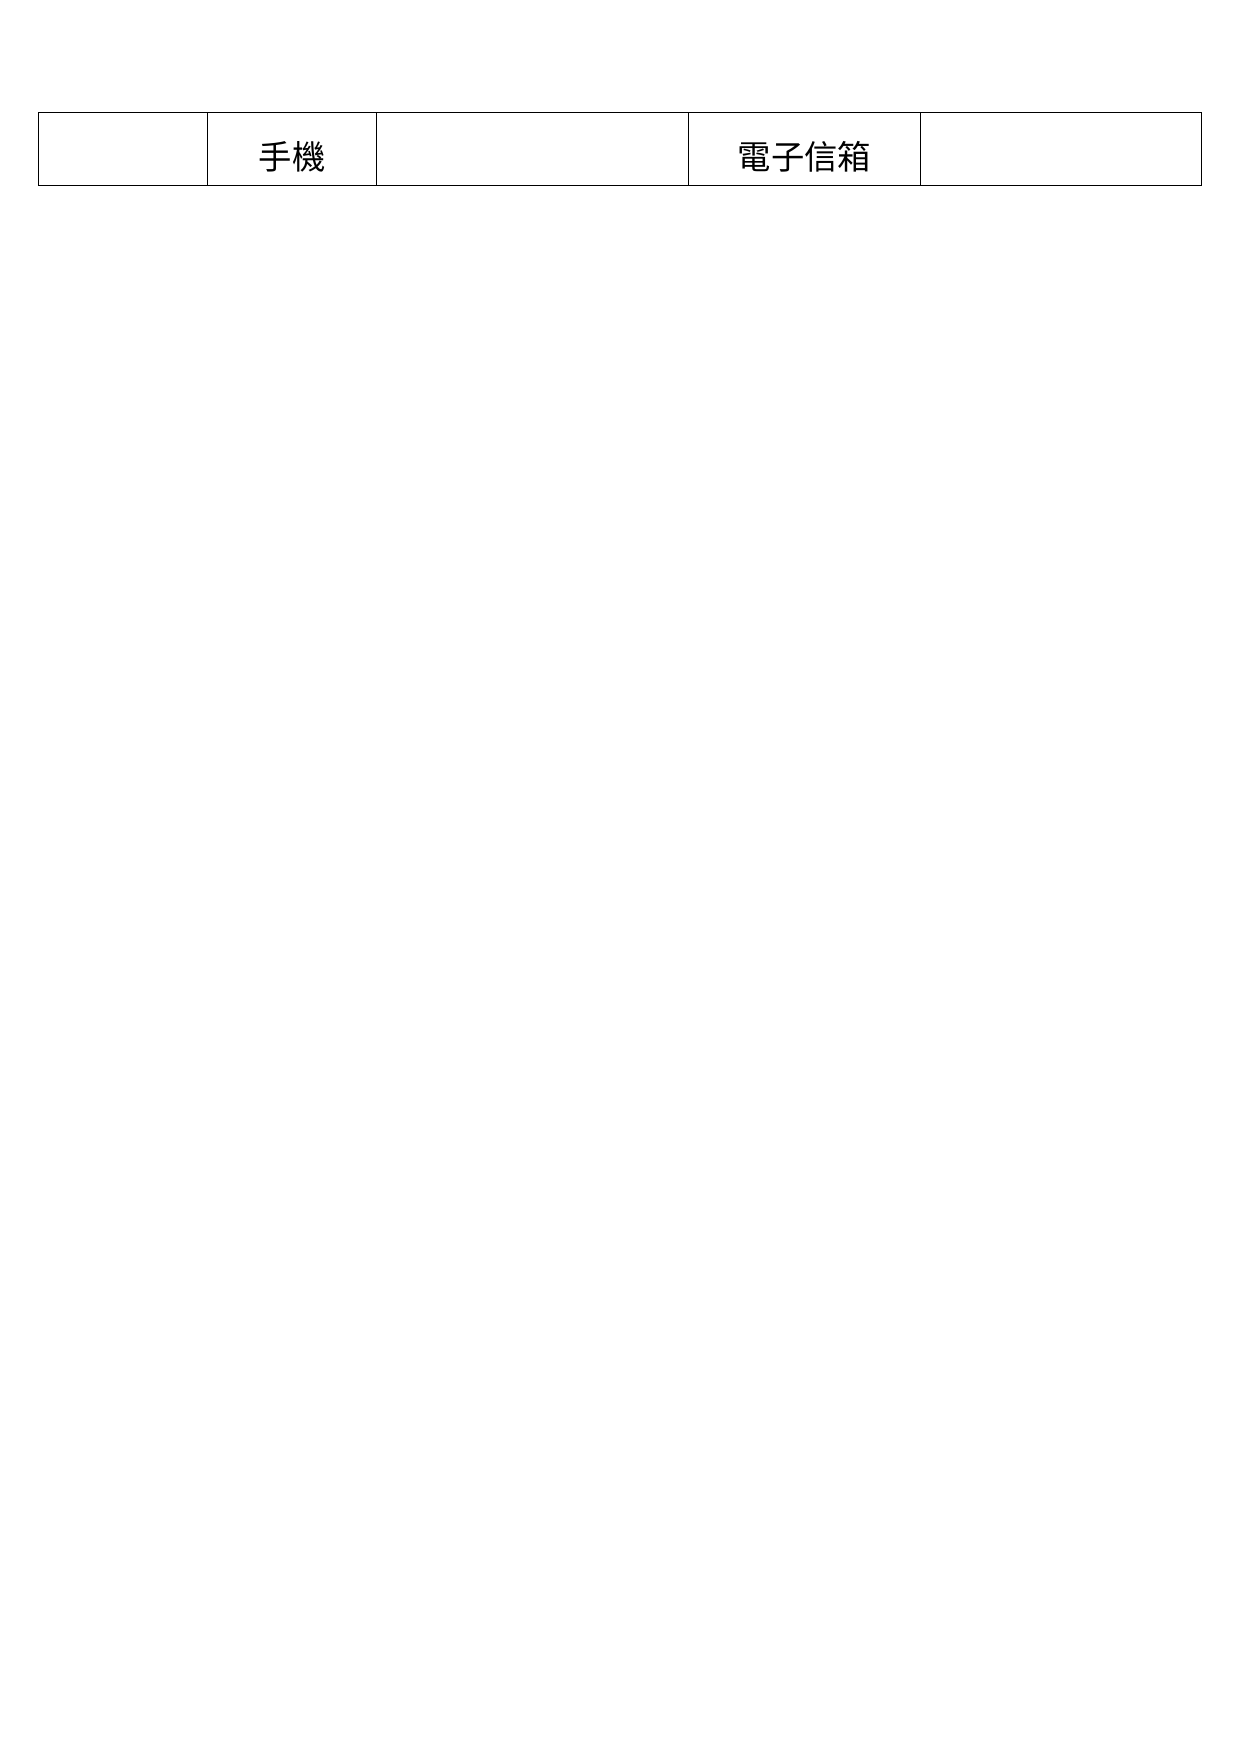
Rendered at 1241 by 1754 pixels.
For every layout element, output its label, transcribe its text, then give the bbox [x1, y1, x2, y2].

table_cell [39, 113, 207, 185]
table_cell 手機 [208, 113, 376, 185]
table_cell [377, 113, 688, 185]
table_cell 電子信箱 [689, 113, 920, 185]
table_cell [921, 113, 1201, 185]
